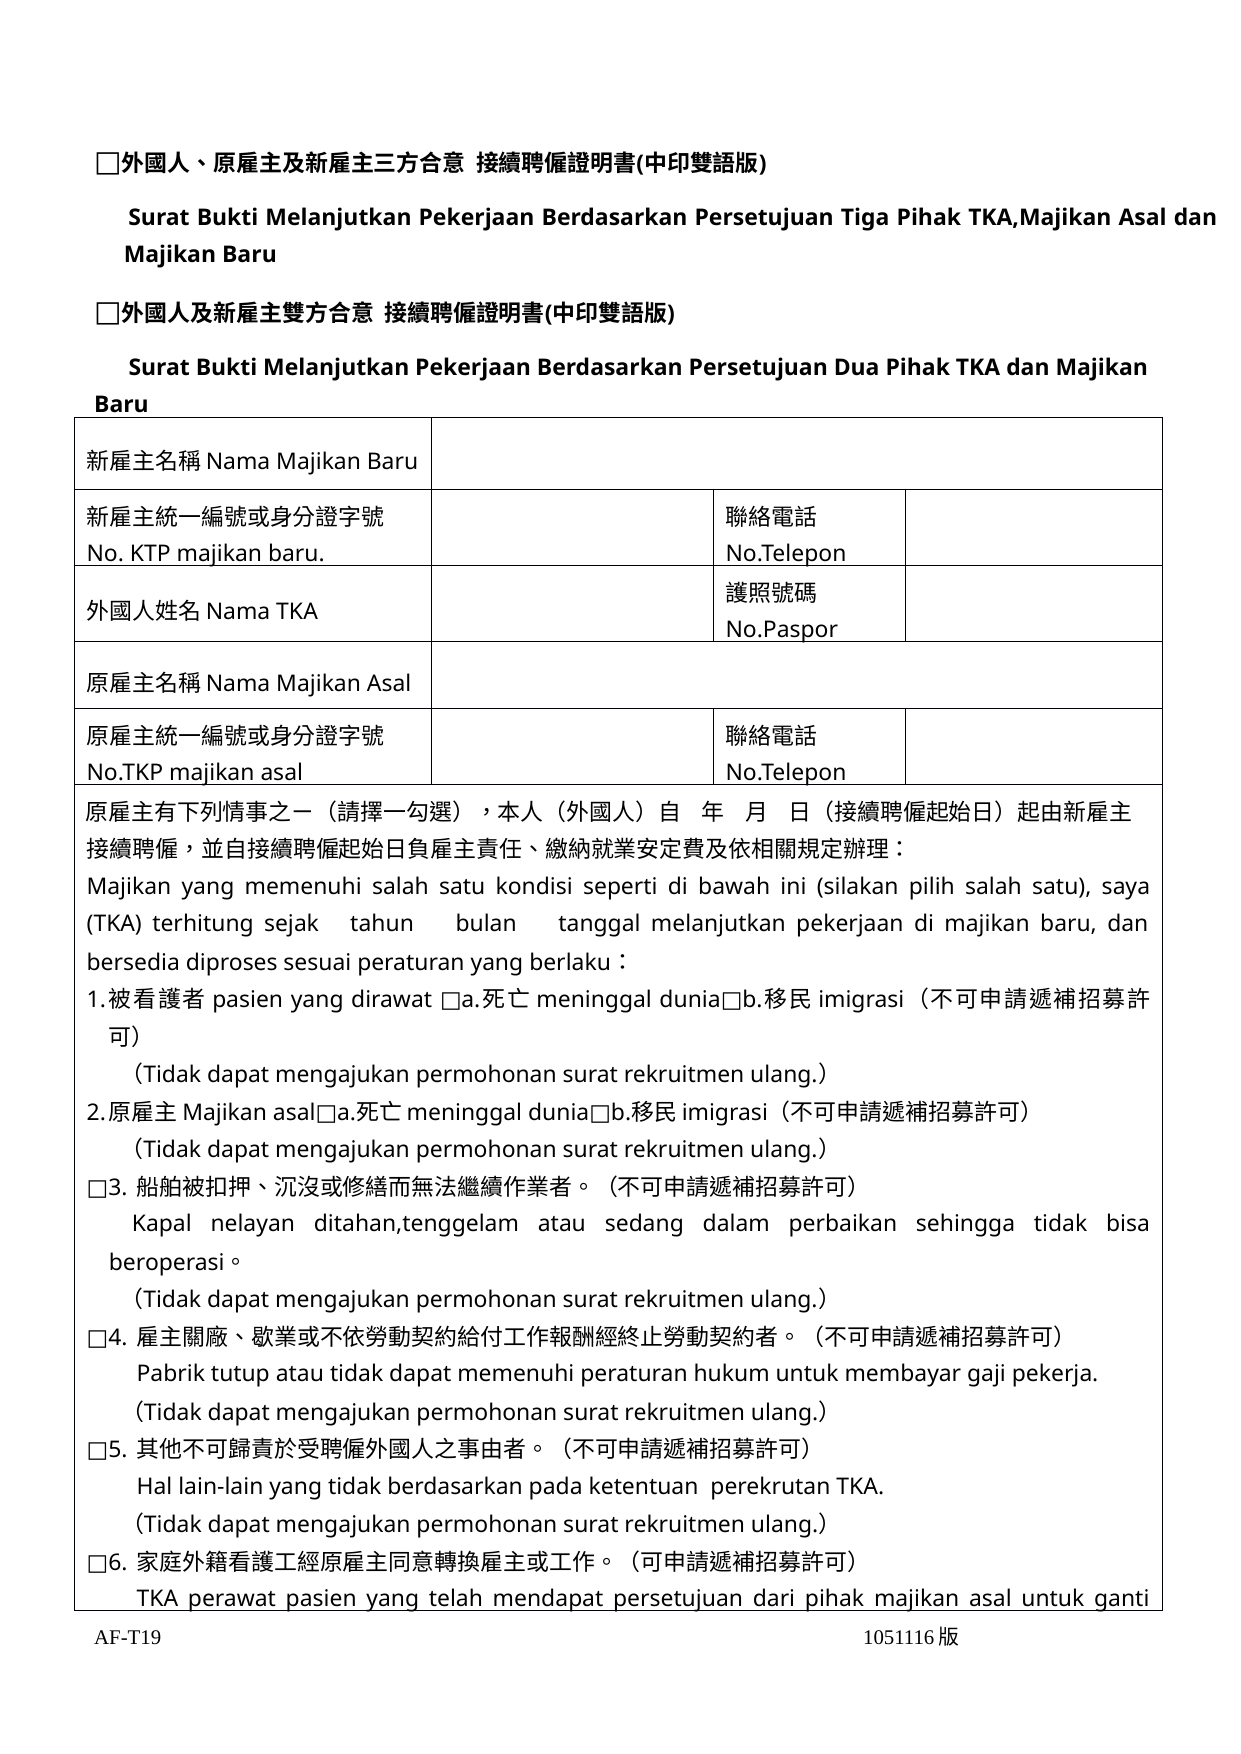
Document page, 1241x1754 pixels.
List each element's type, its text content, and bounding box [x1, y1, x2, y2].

table_cell [432, 566, 713, 641]
table_header [432, 418, 1162, 489]
table_cell [432, 709, 713, 784]
table_cell [906, 709, 1162, 784]
table_header 新雇主名稱Nama Majikan Baru [75, 418, 431, 489]
table_cell [432, 490, 713, 565]
text □外國人及新雇主雙方合意 接續聘僱證明書(中印雙語版) [94, 267, 1162, 342]
text Surat Bukti Melanjutkan Pekerjaan Berdasarkan Persetujuan Dua Pihak TKA dan Majikan Baru [94, 342, 1200, 417]
table_cell 聯絡電話 No.Telepon [714, 490, 905, 565]
table_cell [906, 490, 1162, 565]
table_cell 聯絡電話 No.Telepon [714, 709, 905, 784]
table_cell 原雇主有下列情事之ㄧ（請擇一勾選），本人（外國人）自 年 月 日（接續聘僱起始日）起由新雇主接續聘僱，並自接續聘僱起始日負雇主責任、繳納就業安定費及依相關規定辦理： Majikan yang memenuhi salah satu kondisi seperti di bawah ini (silakan pilih salah satu), saya (TKA) terhitung sejak tahun bulan tanggal melanjutkan pekerjaan di majikan baru, dan bersedia diproses sesuai peraturan yang berlaku： 被看護者pasien yang dirawat □a.死亡meninggal dunia□b.移民imigrasi（不可申請遞補招募許可） （Tidak dapat mengajukan permohonan surat rekruitmen ulang.） 原雇主Majikan asal□a.死亡meninggal dunia□b.移民imigrasi（不可申請遞補招募許可） （Tidak dapat mengajukan permohonan surat rekruitmen ulang.） 船舶被扣押、沉沒或修繕而無法繼續作業者。（不可申請遞補招募許可） Kapal nelayan ditahan,tenggelam atau sedang dalam perbaikan sehingga tidak bisa beroperasi。 （Tidak dapat mengajukan permohonan surat rekruitmen ulang.） 雇主關廠、歇業或不依勞動契約給付工作報酬經終止勞動契約者。（不可申請遞補招募許可） Pabrik tutup atau tidak dapat memenuhi peraturan hukum untuk membayar gaji pekerja. （Tidak dapat mengajukan permohonan surat rekruitmen ulang.） 其他不可歸責於受聘僱外國人之事由者。（不可申請遞補招募許可） Hal lain-lain yang tidak berdasarkan pada ketentuan perekrutan TKA. （Tidak dapat mengajukan permohonan surat rekruitmen ulang.） 家庭外籍看護工經原雇主同意轉換雇主或工作。（可申請遞補招募許可） TKA perawat pasien yang telah mendapat persetujuan dari pihak majikan asal untuk ganti [75, 785, 1162, 1610]
table_cell 原雇主名稱Nama Majikan Asal [75, 642, 431, 708]
text □外國人、原雇主及新雇主三方合意 接續聘僱證明書(中印雙語版) [94, 117, 1162, 192]
table_cell [906, 566, 1162, 641]
table_cell 原雇主統一編號或身分證字號 No.TKP majikan asal [75, 709, 431, 784]
text Surat Bukti Melanjutkan Pekerjaan Berdasarkan Persetujuan Tiga Pihak TKA,Majikan Asal dan Majikan Baru [123, 192, 1218, 267]
table_cell 新雇主統一編號或身分證字號 No. KTP majikan baru. [75, 490, 431, 565]
table_cell 護照號碼 No.Paspor [714, 566, 905, 641]
table_cell 外國人姓名Nama TKA [75, 566, 431, 641]
table_cell [432, 642, 1162, 708]
